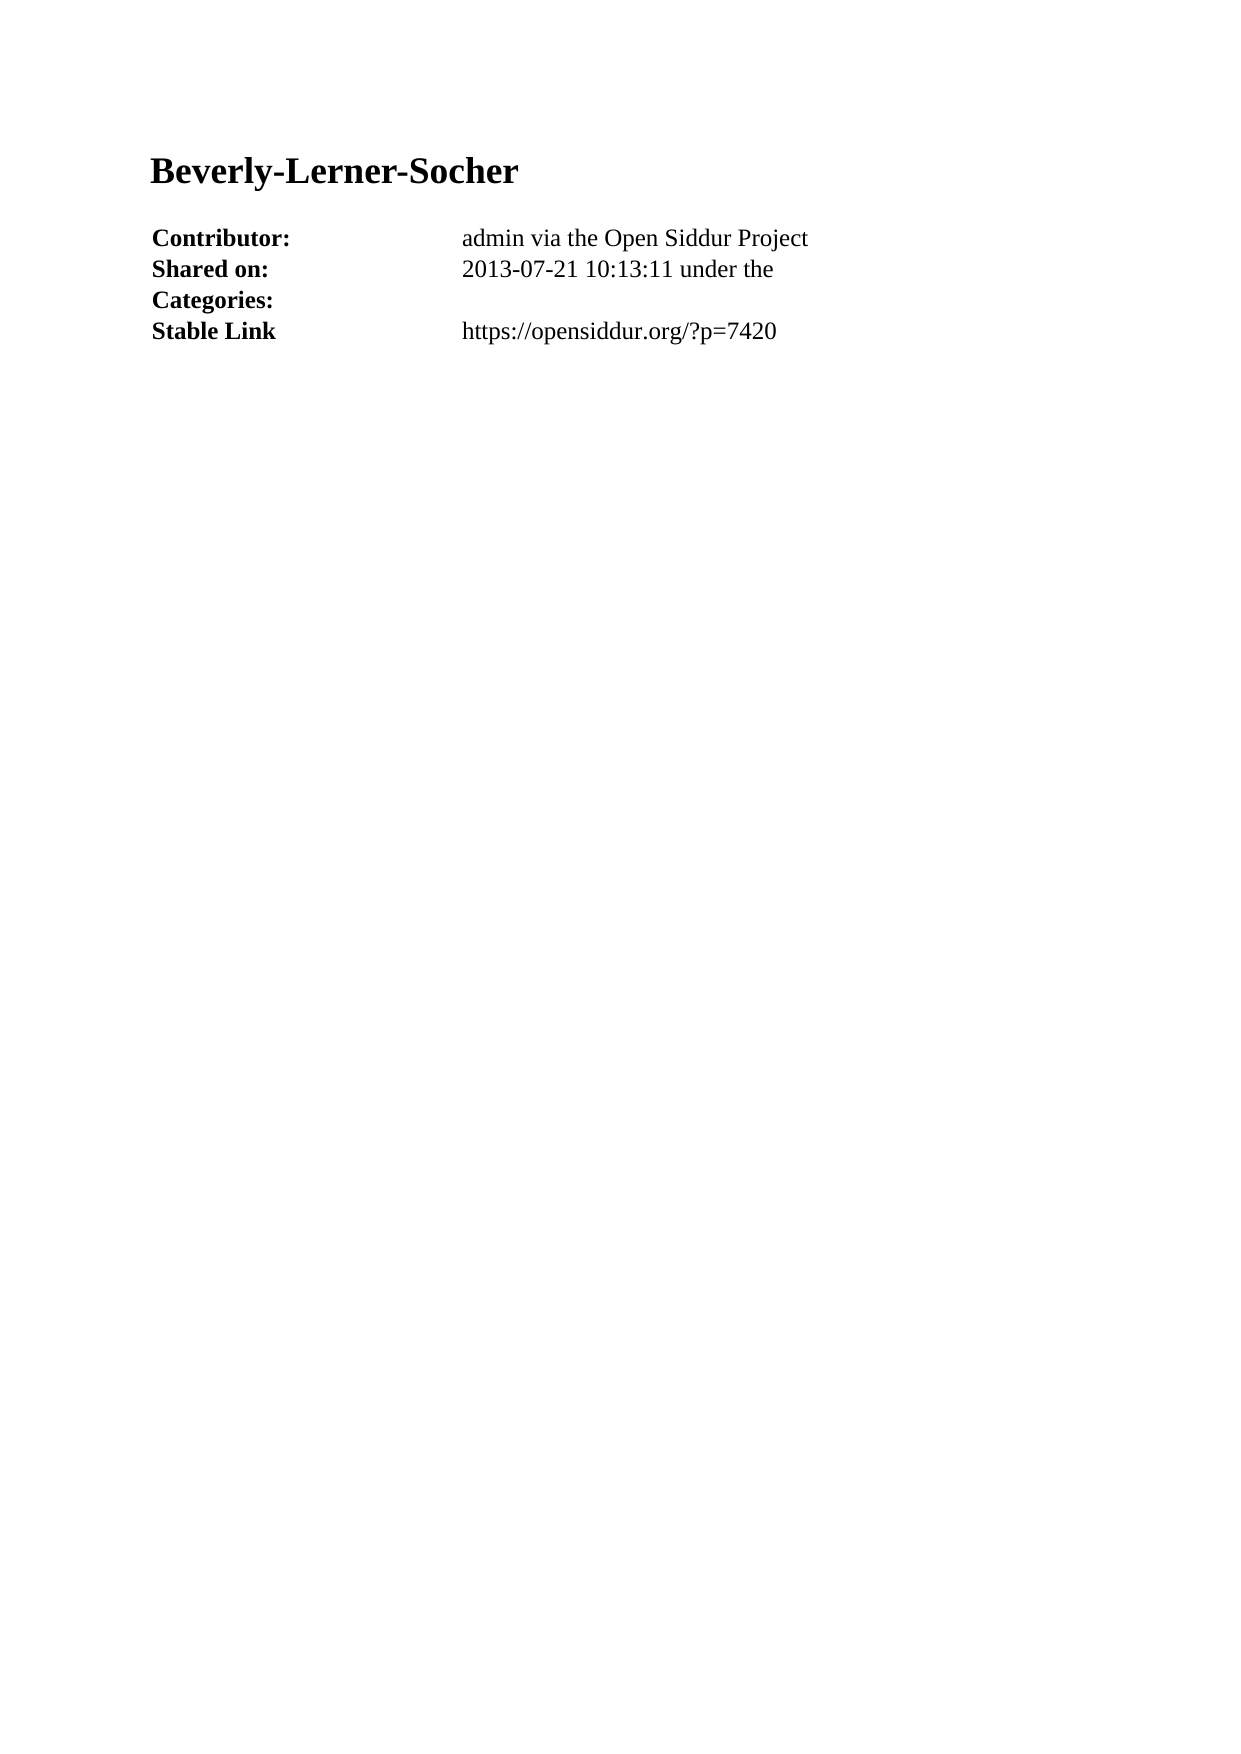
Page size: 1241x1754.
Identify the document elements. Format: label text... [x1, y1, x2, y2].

table_cell 2013-07-21 10:13:11 under the [460, 254, 1090, 284]
subtitle Beverly-Lerner-Socher [150, 150, 1090, 192]
table_cell Categories: [150, 284, 460, 315]
table_header admin via the Open Siddur Project [460, 223, 1090, 253]
table_cell Shared on: [150, 254, 460, 284]
table_header Contributor: [150, 223, 460, 253]
table_cell https://opensiddur.org/?p=7420 [460, 315, 1090, 346]
table_cell [460, 284, 1090, 315]
table_cell Stable Link [150, 315, 460, 346]
